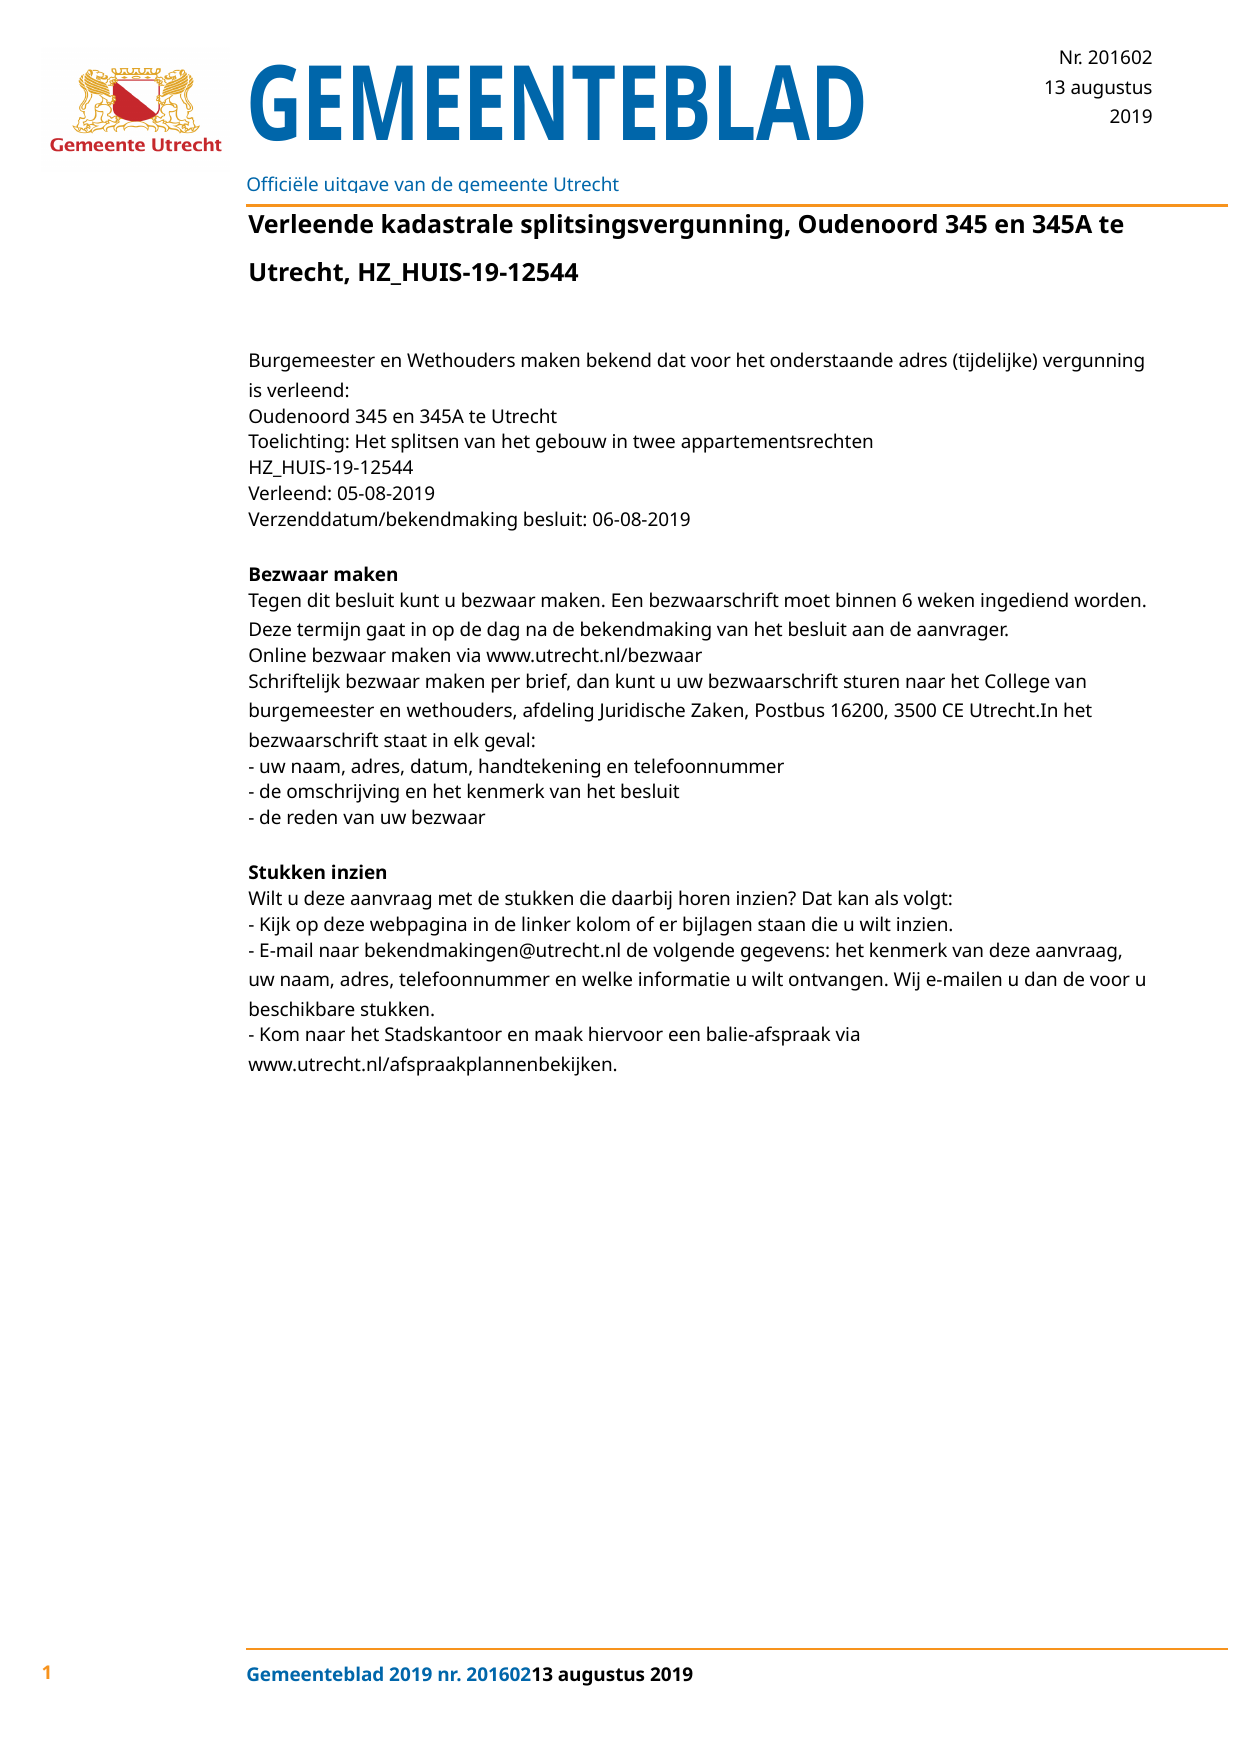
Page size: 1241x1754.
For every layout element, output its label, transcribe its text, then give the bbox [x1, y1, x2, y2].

table_cell Schriftelijk bezwaar maken per brief, dan kunt u uw bezwaarschrift sturen naar het College van burgemeester en wethouders, afdeling Juridische Zaken, Postbus 16200, 3500 CE Utrecht.In het bezwaarschrift staat in elk geval: [248, 668, 1152, 753]
text Verleende kadastrale splitsingsvergunning, Oudenoord 345 en 345A te Utrecht, HZ_HUIS-19-12544 [248, 207, 1152, 288]
table_cell Online bezwaar maken via www.utrecht.nl/bezwaar [248, 642, 1152, 668]
table_cell Stukken inzien [248, 860, 1152, 885]
table_cell Oudenoord 345 en 345A te Utrecht [248, 403, 1152, 429]
table_cell Verzenddatum/bekendmaking besluit: 06-08-2019 [248, 506, 1152, 561]
table_cell Verleend: 05-08-2019 [248, 480, 1152, 506]
table_cell - E-mail naar bekendmakingen@utrecht.nl de volgende gegevens: het kenmerk van deze aanvraag, uw naam, adres, telefoonnummer en welke informatie u wilt ontvangen. Wij e-mailen u dan de voor u beschikbare stukken. [248, 937, 1152, 1022]
table_cell Tegen dit besluit kunt u bezwaar maken. Een bezwaarschrift moet binnen 6 weken ingediend worden. Deze termijn gaat in op de dag na de bekendmaking van het besluit aan de aanvrager. [248, 587, 1152, 642]
table_cell Wilt u deze aanvraag met de stukken die daarbij horen inzien? Dat kan als volgt: [248, 885, 1152, 911]
table_cell - de omschrijving en het kenmerk van het besluit [248, 779, 1152, 804]
table_cell HZ_HUIS-19-12544 [248, 454, 1152, 480]
picture [41, 47, 231, 172]
table_cell - Kom naar het Stadskantoor en maak hiervoor een balie-afspraak via www.utrecht.nl/afspraakplannenbekijken. [248, 1022, 1152, 1077]
table_cell - uw naam, adres, datum, handtekening en telefoonnummer [248, 753, 1152, 778]
table_cell - de reden van uw bezwaar [248, 804, 1152, 859]
table_cell - Kijk op deze webpagina in de linker kolom of er bijlagen staan die u wilt inzien. [248, 911, 1152, 937]
table_cell Bezwaar maken [248, 561, 1152, 587]
table_cell Toelichting: Het splitsen van het gebouw in twee appartementsrechten [248, 429, 1152, 454]
table_header Burgemeester en Wethouders maken bekend dat voor het onderstaande adres (tijdelijke) vergunning is verleend: [248, 348, 1152, 403]
